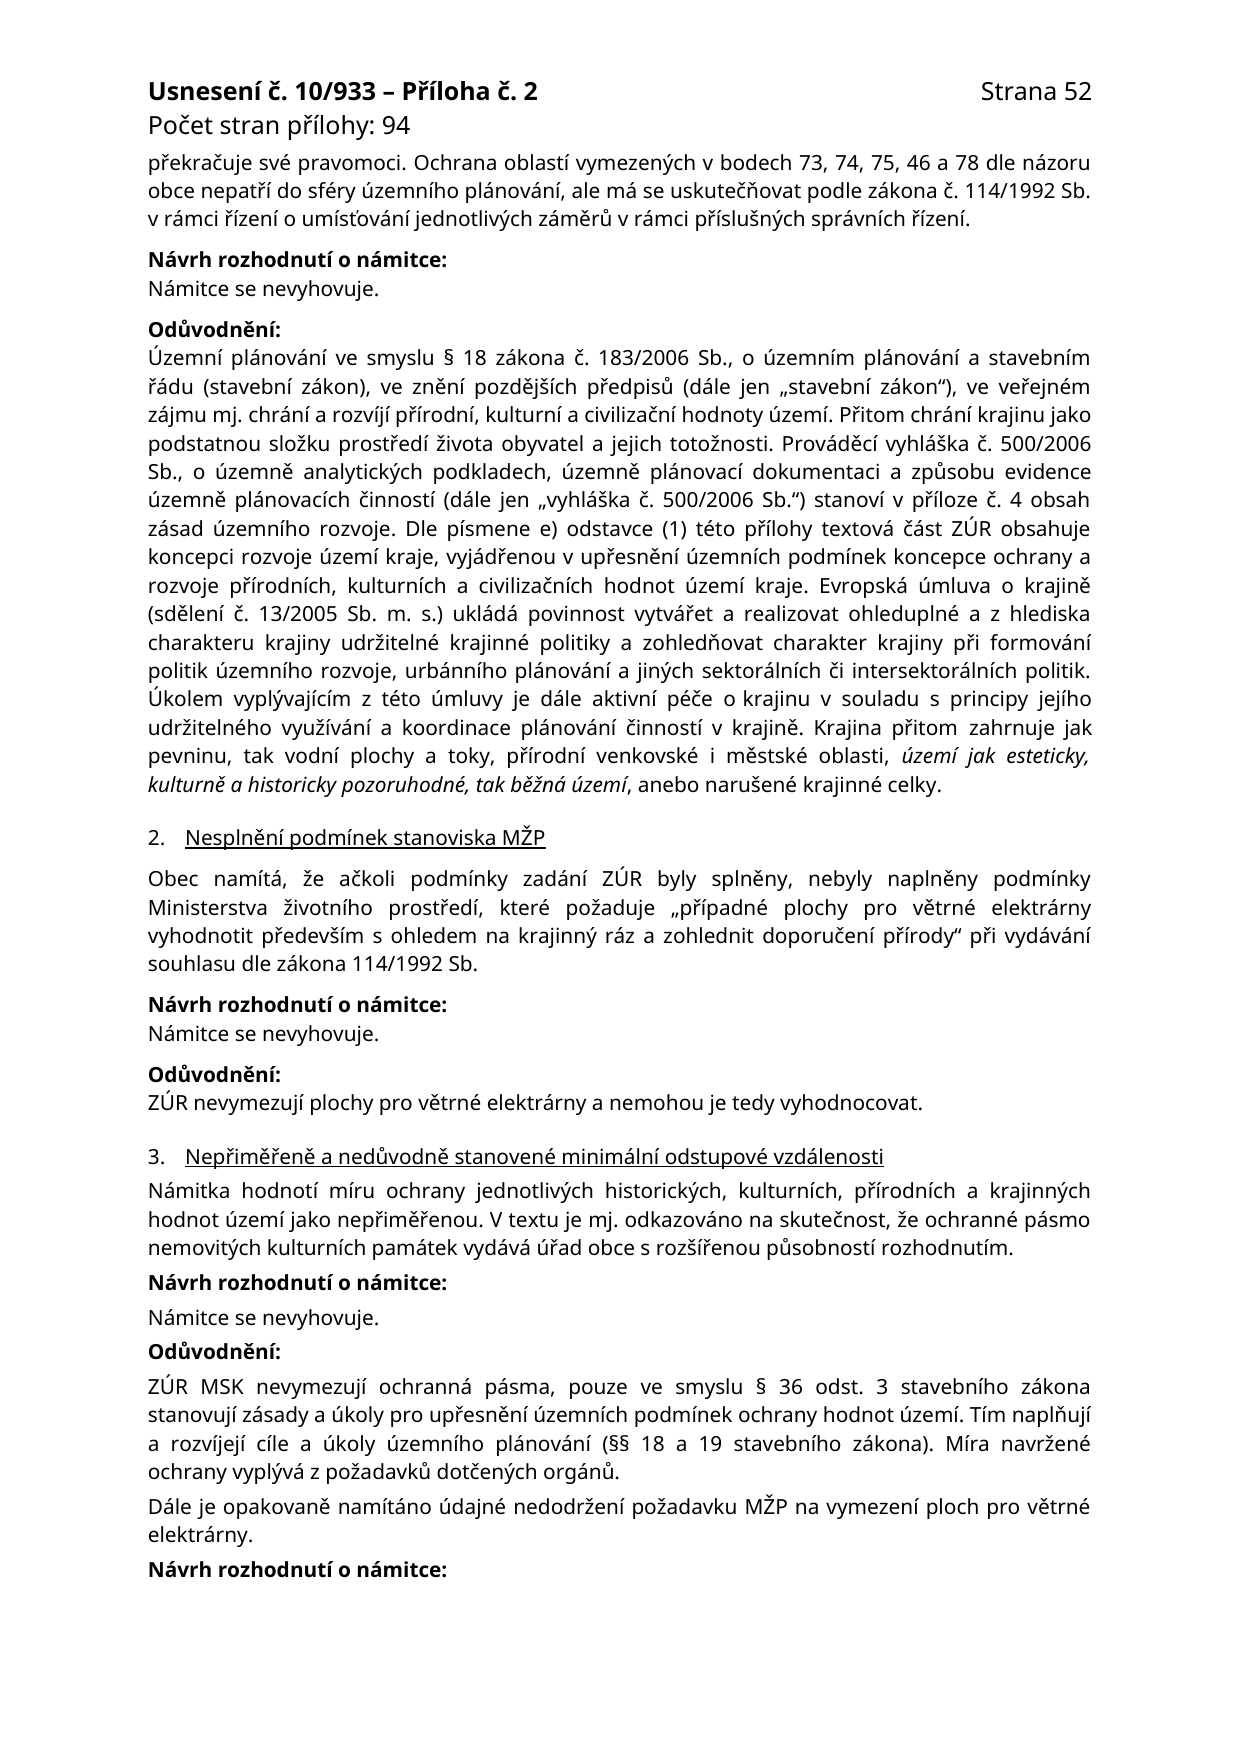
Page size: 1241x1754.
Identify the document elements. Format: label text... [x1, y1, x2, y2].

text Obec namítá, že ačkoli podmínky zadání ZÚR byly splněny, nebyly naplněny podmínky Ministerstva životního prostředí, které požaduje „případné plochy pro větrné elektrárny vyhodnotit především s ohledem na krajinný ráz a zohlednit doporučení přírody“ při vydávání souhlasu dle zákona 114/1992 Sb. [148, 864, 1092, 978]
text Návrh rozhodnutí o námitce: [148, 1268, 1092, 1296]
text ZÚR MSK nevymezují ochranná pásma, pouze ve smyslu § 36 odst. 3 stavebního zákona stanovují zásady a úkoly pro upřesnění územních podmínek ochrany hodnot území. Tím naplňují a rozvíjejí cíle a úkoly územního plánování (§§ 18 a 19 stavebního zákona). Míra navržené ochrany vyplývá z požadavků dotčených orgánů. [148, 1372, 1092, 1486]
text Odůvodnění: [148, 1060, 1092, 1088]
text Námitce se nevyhovuje. [148, 1019, 1092, 1047]
text Námitce se nevyhovuje. [148, 274, 1092, 302]
text Územní plánování ve smyslu § 18 zákona č. 183/2006 Sb., o územním plánování a stavebním řádu (stavební zákon), ve znění pozdějších předpisů (dále jen „stavební zákon“), ve veřejném zájmu mj. chrání a rozvíjí přírodní, kulturní a civilizační hodnoty území. Přitom chrání krajinu jako podstatnou složku prostředí života obyvatel a jejich totožnosti. Prováděcí vyhláška č. 500/2006 Sb., o územně analytických podkladech, územně plánovací dokumentaci a způsobu evidence územně plánovacích činností (dále jen „vyhláška č. 500/2006 Sb.“) stanoví v příloze č. 4 obsah zásad územního rozvoje. Dle písmene e) odstavce (1) této přílohy textová část ZÚR obsahuje koncepci rozvoje území kraje, vyjádřenou v upřesnění územních podmínek koncepce ochrany a rozvoje přírodních, kulturních a civilizačních hodnot území kraje. Evropská úmluva o krajině (sdělení č. 13/2005 Sb. m. s.) ukládá povinnost vytvářet a realizovat ohleduplné a z hlediska charakteru krajiny udržitelné krajinné politiky a zohledňovat charakter krajiny při formování politik územního rozvoje, urbánního plánování a jiných sektorálních či intersektorálních politik. Úkolem vyplývajícím z této úmluvy je dále aktivní péče o krajinu v souladu s principy jejího udržitelného využívání a koordinace plánování činností v krajině. Krajina přitom zahrnuje jak pevninu, tak vodní plochy a toky, přírodní venkovské i městské oblasti, území jak esteticky, kulturně a historicky pozoruhodné, tak běžná území, anebo narušené krajinné celky. [148, 343, 1092, 798]
text Návrh rozhodnutí o námitce: [148, 1555, 1092, 1584]
text Námitce se nevyhovuje. [148, 1303, 1092, 1331]
text Dále je opakovaně namítáno údajné nedodržení požadavku MŽP na vymezení ploch pro větrné elektrárny. [148, 1492, 1092, 1549]
list Nepřiměřeně a nedůvodně stanovené minimální odstupové vzdálenosti [148, 1142, 1092, 1170]
text Odůvodnění: [148, 315, 1092, 343]
text Návrh rozhodnutí o námitce: [148, 991, 1092, 1019]
text Návrh rozhodnutí o námitce: [148, 246, 1092, 274]
text ZÚR nevymezují plochy pro větrné elektrárny a nemohou je tedy vyhodnocovat. [148, 1088, 1092, 1117]
text Námitka hodnotí míru ochrany jednotlivých historických, kulturních, přírodních a krajinných hodnot území jako nepřiměřenou. V textu je mj. odkazováno na skutečnost, že ochranné pásmo nemovitých kulturních památek vydává úřad obce s rozšířenou působností rozhodnutím. [148, 1176, 1092, 1262]
text překračuje své pravomoci. Ochrana oblastí vymezených v bodech 73, 74, 75, 46 a 78 dle názoru obce nepatří do sféry územního plánování, ale má se uskutečňovat podle zákona č. 114/1992 Sb. v rámci řízení o umísťování jednotlivých záměrů v rámci příslušných správních řízení. [148, 148, 1092, 233]
list Nesplnění podmínek stanoviska MŽP [148, 823, 1092, 852]
text Odůvodnění: [148, 1337, 1092, 1366]
